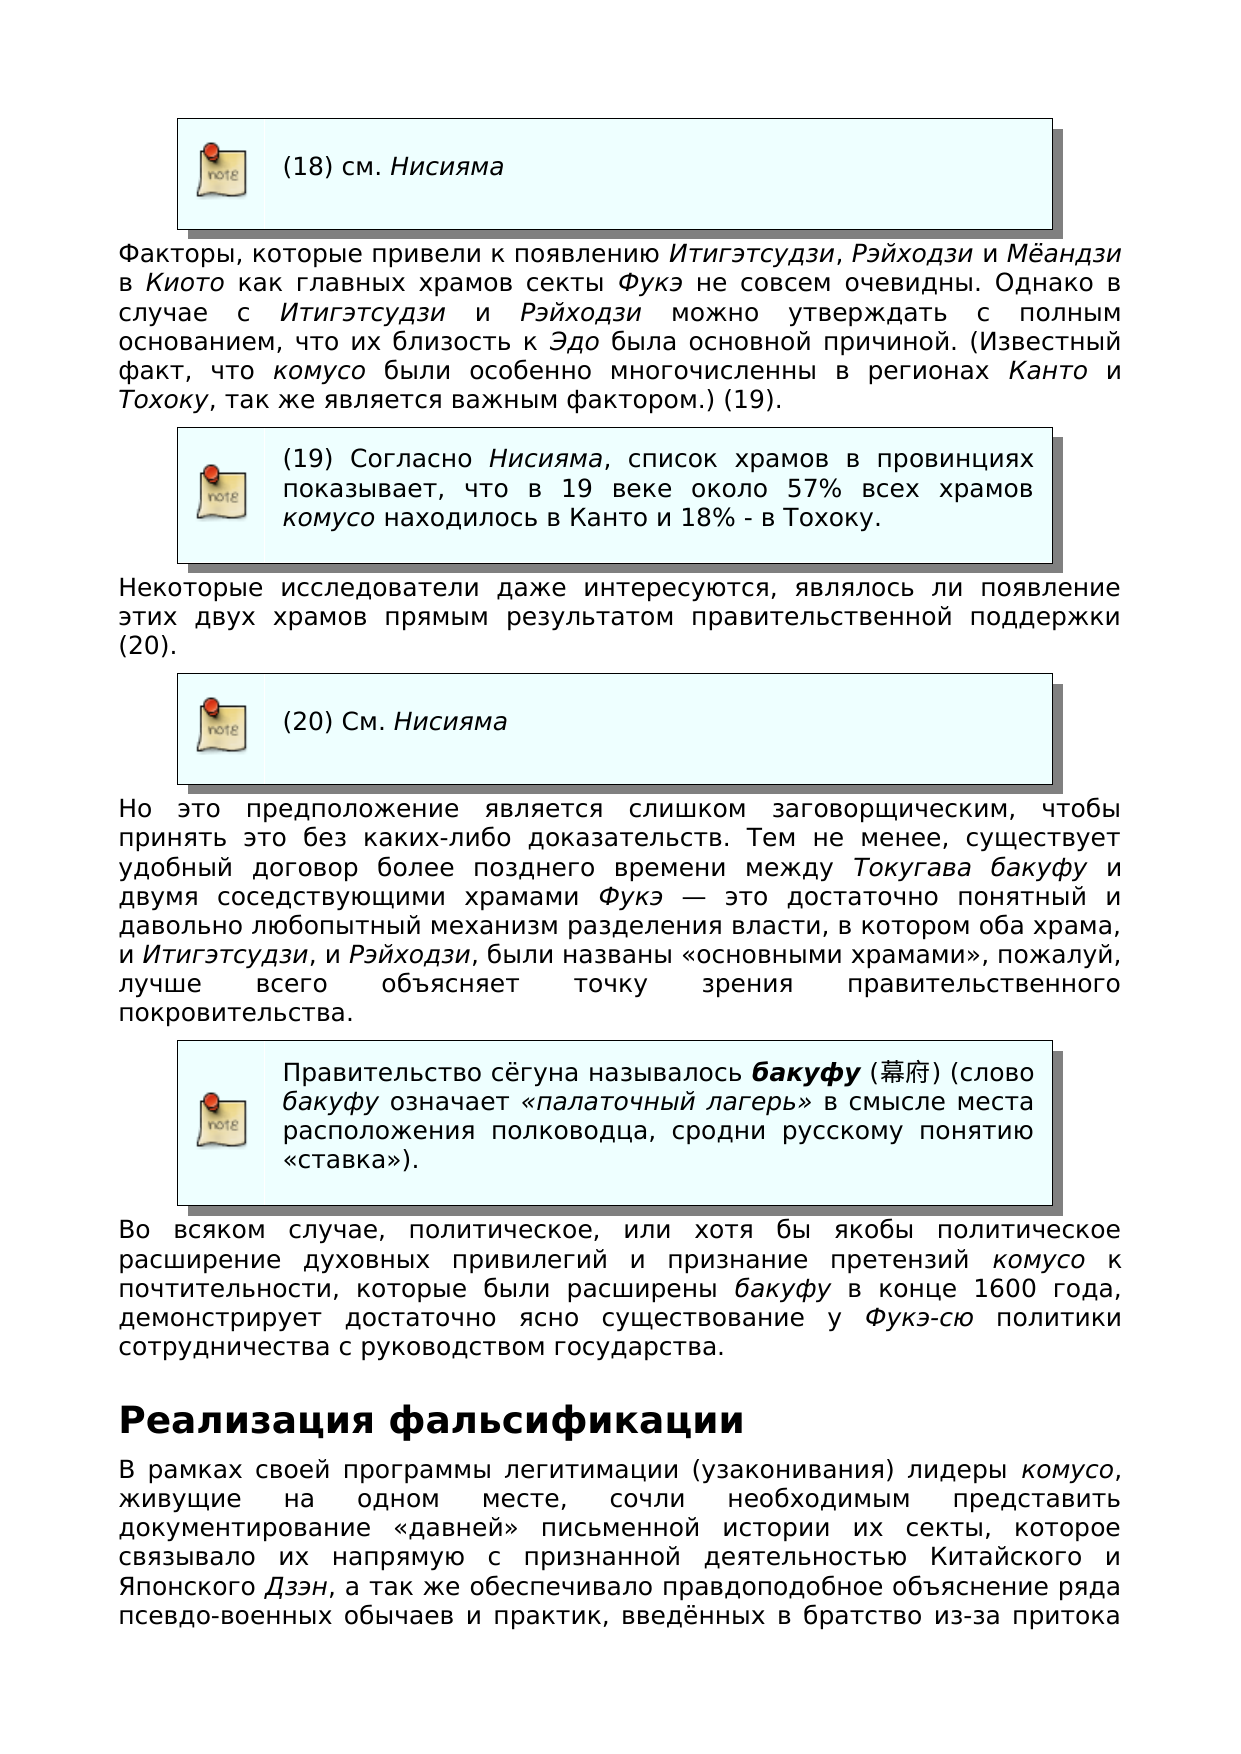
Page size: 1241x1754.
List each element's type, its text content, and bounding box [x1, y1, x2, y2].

table_header [178, 428, 264, 562]
text Во всяком случае, политическое, или хотя бы якобы политическое расширение духовных привилегий и признание претензий комусо к почтительности, которые были расширены бакуфу в конце 1600 года, демонстрирует достаточно ясно существование у Фукэ-сю политики сотрудничества с руководством государства. [118, 1216, 1122, 1361]
text Некоторые исследователи даже интересуются, являлось ли появление этих двух храмов прямым результатом правительственной поддержки (20). [118, 573, 1122, 661]
subtitle Реализация фальсификации [118, 1399, 1122, 1443]
text Но это предположение является слишком заговорщическим, чтобы принять это без каких-либо доказательств. Тем не менее, существует удобный договор более позднего времени между Токугава бакуфу и двумя соседствующими храмами Фукэ — это достаточно понятный и давольно любопытный механизм разделения власти, в котором оба храма, и Итигэтсудзи, и Рэйходзи, были названы «основными храмами», пожалуй, лучше всего объясняет точку зрения правительственного покровительства. [118, 794, 1122, 1028]
table_header Правительство сёгуна называлось бакуфу (幕府) (слово бакуфу означает «палаточный лагерь» в смысле места расположения полководца, сродни русскому понятию «ставка»). [265, 1041, 1052, 1205]
text В рамках своей программы легитимации (узаконивания) лидеры комусо, живущие на одном месте, сочли необходимым представить документирование «давней» письменной истории их секты, которое связывало их напрямую с признанной деятельностью Китайского и Японского Дзэн, а так же обеспечивало правдоподобное объяснение ряда псевдо-военных обычаев и практик, введённых в братство из-за притока [118, 1455, 1122, 1630]
table_header [178, 674, 264, 784]
picture [183, 136, 259, 211]
table_header [178, 119, 264, 229]
picture [183, 691, 259, 766]
table_header [178, 1041, 264, 1205]
table_header (18) см. Нисияма [265, 119, 1052, 229]
picture [183, 1085, 259, 1161]
picture [183, 457, 259, 533]
text Факторы, которые привели к появлению Итигэтсудзи, Рэйходзи и Мёандзи в Киото как главных храмов секты Фукэ не совсем очевидны. Однако в случае с Итигэтсудзи и Рэйходзи можно утверждать с полным основанием, что их близость к Эдо была основной причиной. (Известный факт, что комусо были особенно многочисленны в регионах Канто и Тохоку, так же является важным фактором.) (19). [118, 239, 1122, 414]
table_header (19) Согласно Нисияма, список храмов в провинциях показывает, что в 19 веке около 57% всех храмов комусо находилось в Канто и 18% - в Тохоку. [265, 428, 1052, 562]
table_header (20) См. Нисияма [265, 674, 1052, 784]
